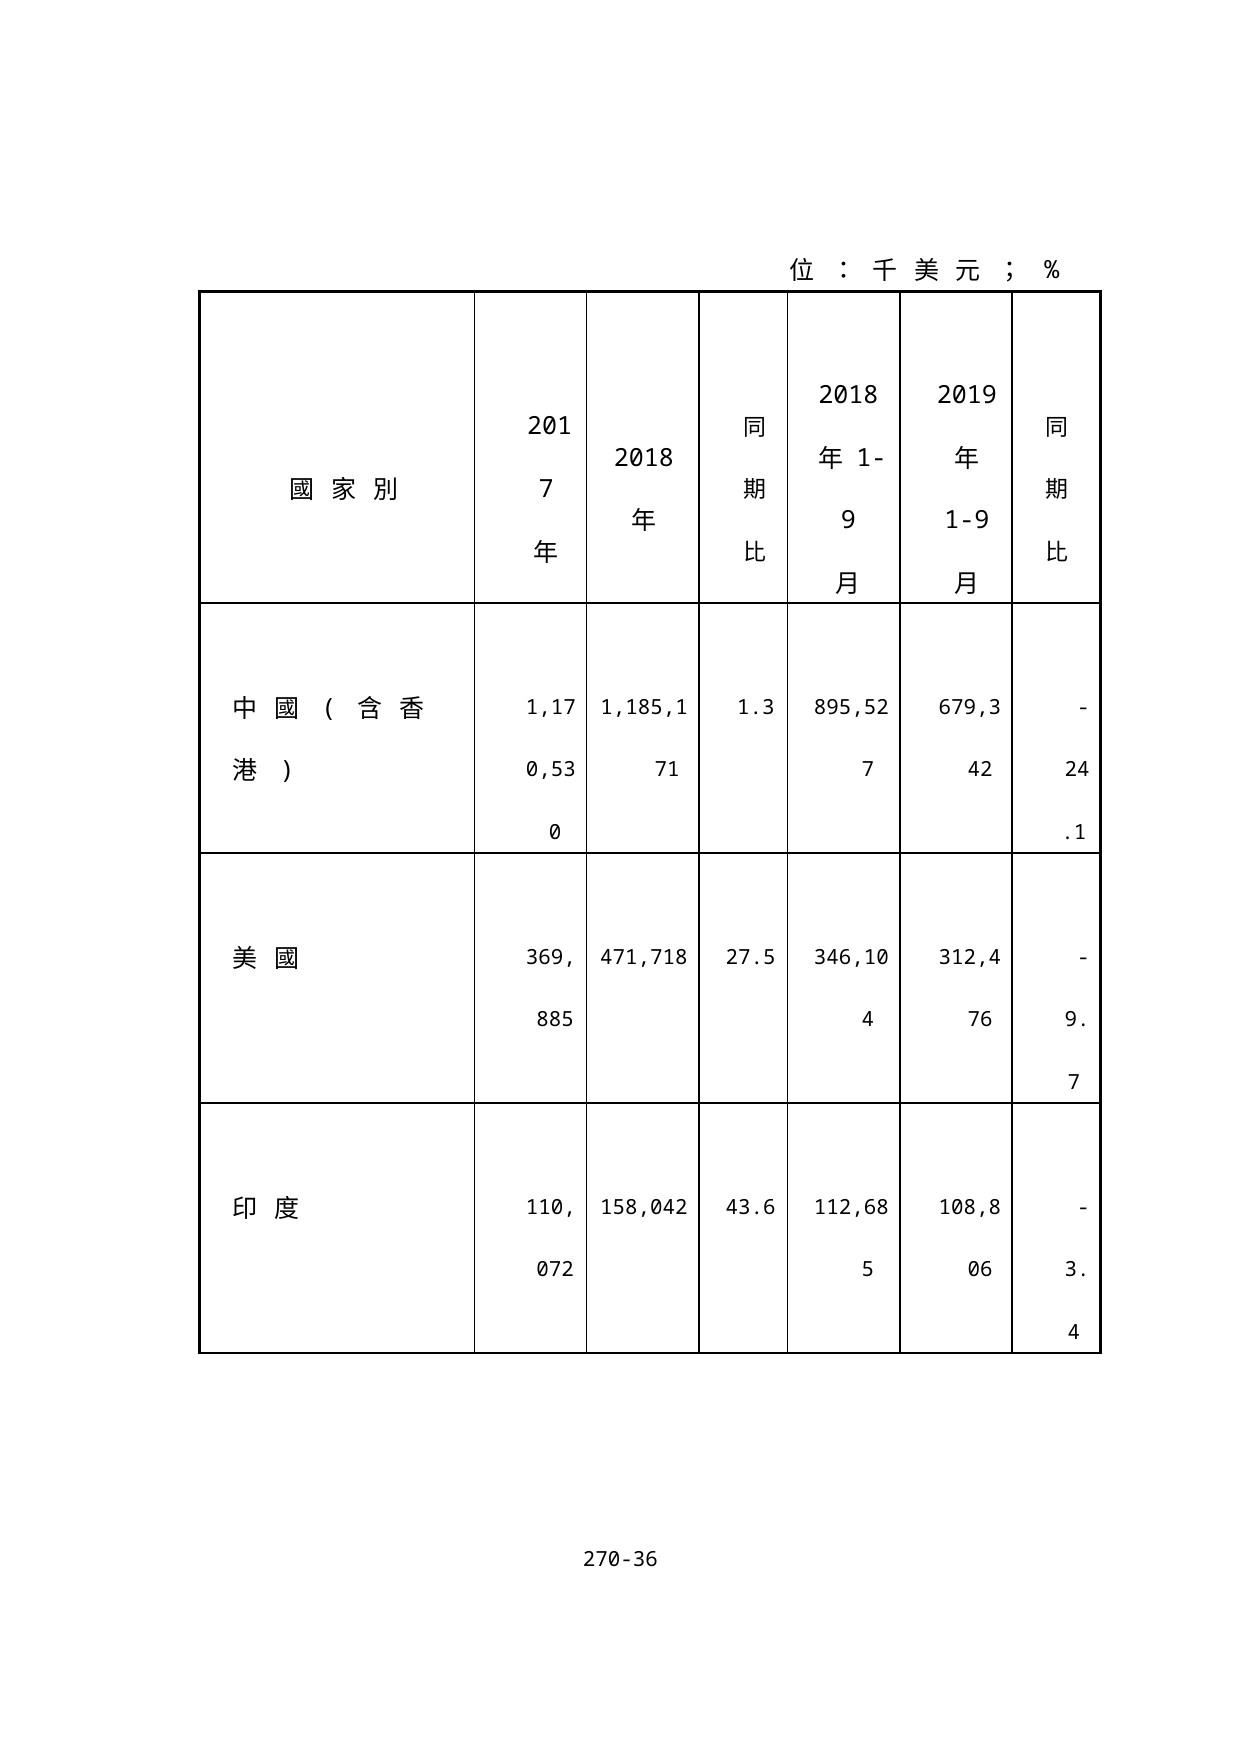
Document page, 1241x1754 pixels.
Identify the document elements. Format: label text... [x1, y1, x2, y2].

table_cell 印度 [201, 1104, 474, 1352]
table_cell 312,476 [901, 854, 1011, 1102]
table_header 2017年 [475, 293, 586, 602]
text 位：千美元；% [183, 227, 1072, 290]
table_cell -3.4 [1013, 1104, 1099, 1352]
table_header 國家別 [201, 293, 474, 602]
table_header 2019年1-9月 [901, 293, 1011, 602]
table_cell 1,185,171 [587, 604, 698, 852]
table_cell -9.7 [1013, 854, 1099, 1102]
table_cell 中國(含香港) [201, 604, 474, 852]
table_header 2018年1-9月 [788, 293, 899, 602]
table_cell 112,685 [788, 1104, 899, 1352]
table_cell 158,042 [587, 1104, 698, 1352]
table_cell 1.3 [700, 604, 787, 852]
table_cell 369,885 [475, 854, 586, 1102]
table_header 2018年 [587, 293, 698, 602]
table_header 同期比 [1013, 293, 1099, 602]
table_cell -24.1 [1013, 604, 1099, 852]
table_cell 108,806 [901, 1104, 1011, 1352]
table_cell 110,072 [475, 1104, 586, 1352]
table_cell 346,104 [788, 854, 899, 1102]
table_cell 美國 [201, 854, 474, 1102]
table_cell 43.6 [700, 1104, 787, 1352]
table_header 同期比 [700, 293, 787, 602]
table_cell 895,527 [788, 604, 899, 852]
table_cell 679,342 [901, 604, 1011, 852]
table_cell 27.5 [700, 854, 787, 1102]
table_cell 471,718 [587, 854, 698, 1102]
table_cell 1,170,530 [475, 604, 586, 852]
